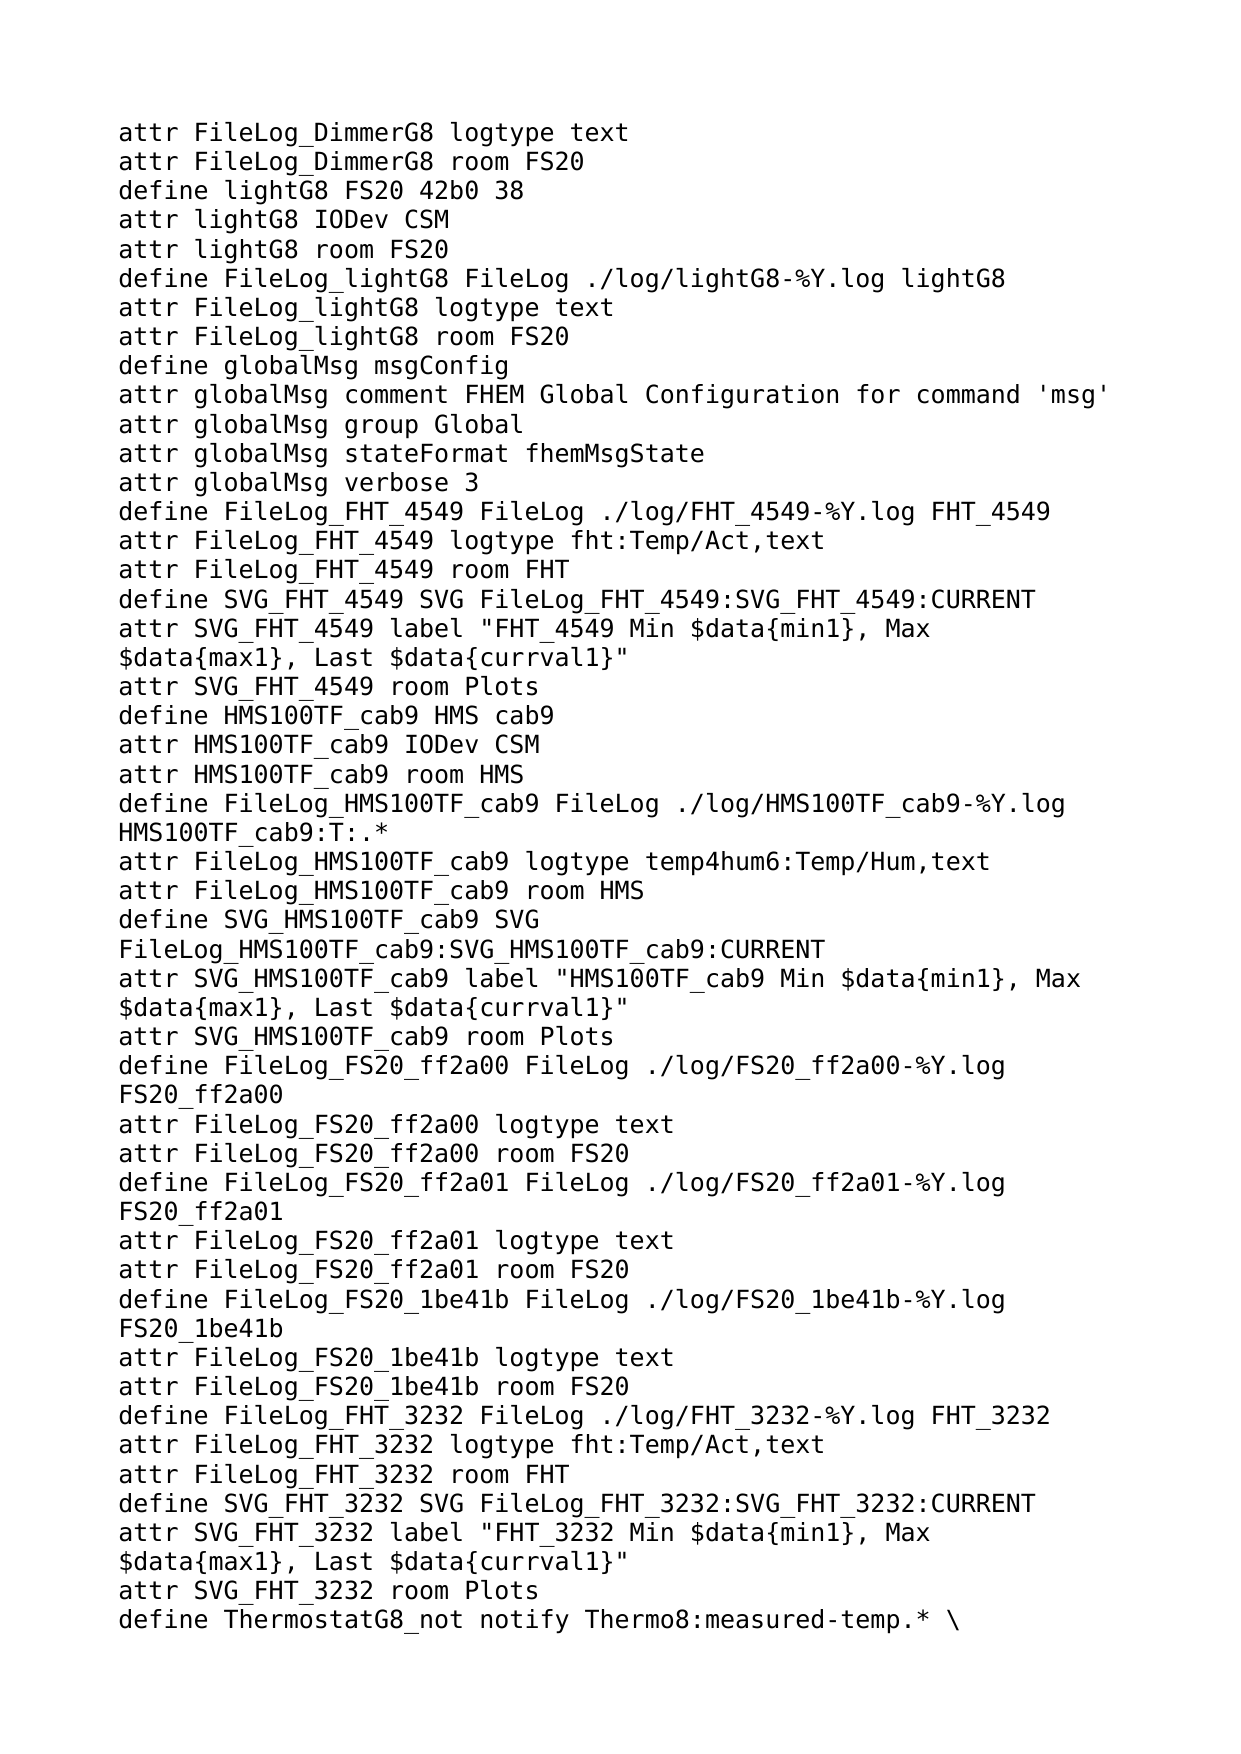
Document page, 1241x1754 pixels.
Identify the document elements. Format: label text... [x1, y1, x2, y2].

text attr FileLog_DimmerG8 logtype text attr FileLog_DimmerG8 room FS20 define lightG8 FS20 42b0 38 attr lightG8 IODev CSM attr lightG8 room FS20 define FileLog_lightG8 FileLog ./log/lightG8-%Y.log lightG8 attr FileLog_lightG8 logtype text attr FileLog_lightG8 room FS20 define globalMsg msgConfig attr globalMsg comment FHEM Global Configuration for command 'msg' attr globalMsg group Global attr globalMsg stateFormat fhemMsgState attr globalMsg verbose 3 define FileLog_FHT_4549 FileLog ./log/FHT_4549-%Y.log FHT_4549 attr FileLog_FHT_4549 logtype fht:Temp/Act,text attr FileLog_FHT_4549 room FHT define SVG_FHT_4549 SVG FileLog_FHT_4549:SVG_FHT_4549:CURRENT attr SVG_FHT_4549 label "FHT_4549 Min $data{min1}, Max $data{max1}, Last $data{currval1}" attr SVG_FHT_4549 room Plots define HMS100TF_cab9 HMS cab9 attr HMS100TF_cab9 IODev CSM attr HMS100TF_cab9 room HMS define FileLog_HMS100TF_cab9 FileLog ./log/HMS100TF_cab9-%Y.log HMS100TF_cab9:T:.* attr FileLog_HMS100TF_cab9 logtype temp4hum6:Temp/Hum,text attr FileLog_HMS100TF_cab9 room HMS define SVG_HMS100TF_cab9 SVG FileLog_HMS100TF_cab9:SVG_HMS100TF_cab9:CURRENT attr SVG_HMS100TF_cab9 label "HMS100TF_cab9 Min $data{min1}, Max $data{max1}, Last $data{currval1}" attr SVG_HMS100TF_cab9 room Plots define FileLog_FS20_ff2a00 FileLog ./log/FS20_ff2a00-%Y.log FS20_ff2a00 attr FileLog_FS20_ff2a00 logtype text attr FileLog_FS20_ff2a00 room FS20 define FileLog_FS20_ff2a01 FileLog ./log/FS20_ff2a01-%Y.log FS20_ff2a01 attr FileLog_FS20_ff2a01 logtype text attr FileLog_FS20_ff2a01 room FS20 define FileLog_FS20_1be41b FileLog ./log/FS20_1be41b-%Y.log FS20_1be41b attr FileLog_FS20_1be41b logtype text attr FileLog_FS20_1be41b room FS20 define FileLog_FHT_3232 FileLog ./log/FHT_3232-%Y.log FHT_3232 attr FileLog_FHT_3232 logtype fht:Temp/Act,text attr FileLog_FHT_3232 room FHT define SVG_FHT_3232 SVG FileLog_FHT_3232:SVG_FHT_3232:CURRENT attr SVG_FHT_3232 label "FHT_3232 Min $data{min1}, Max $data{max1}, Last $data{currval1}" attr SVG_FHT_3232 room Plots define ThermostatG8_not notify Thermo8:measured-temp.* \ [118, 118, 1122, 1635]
